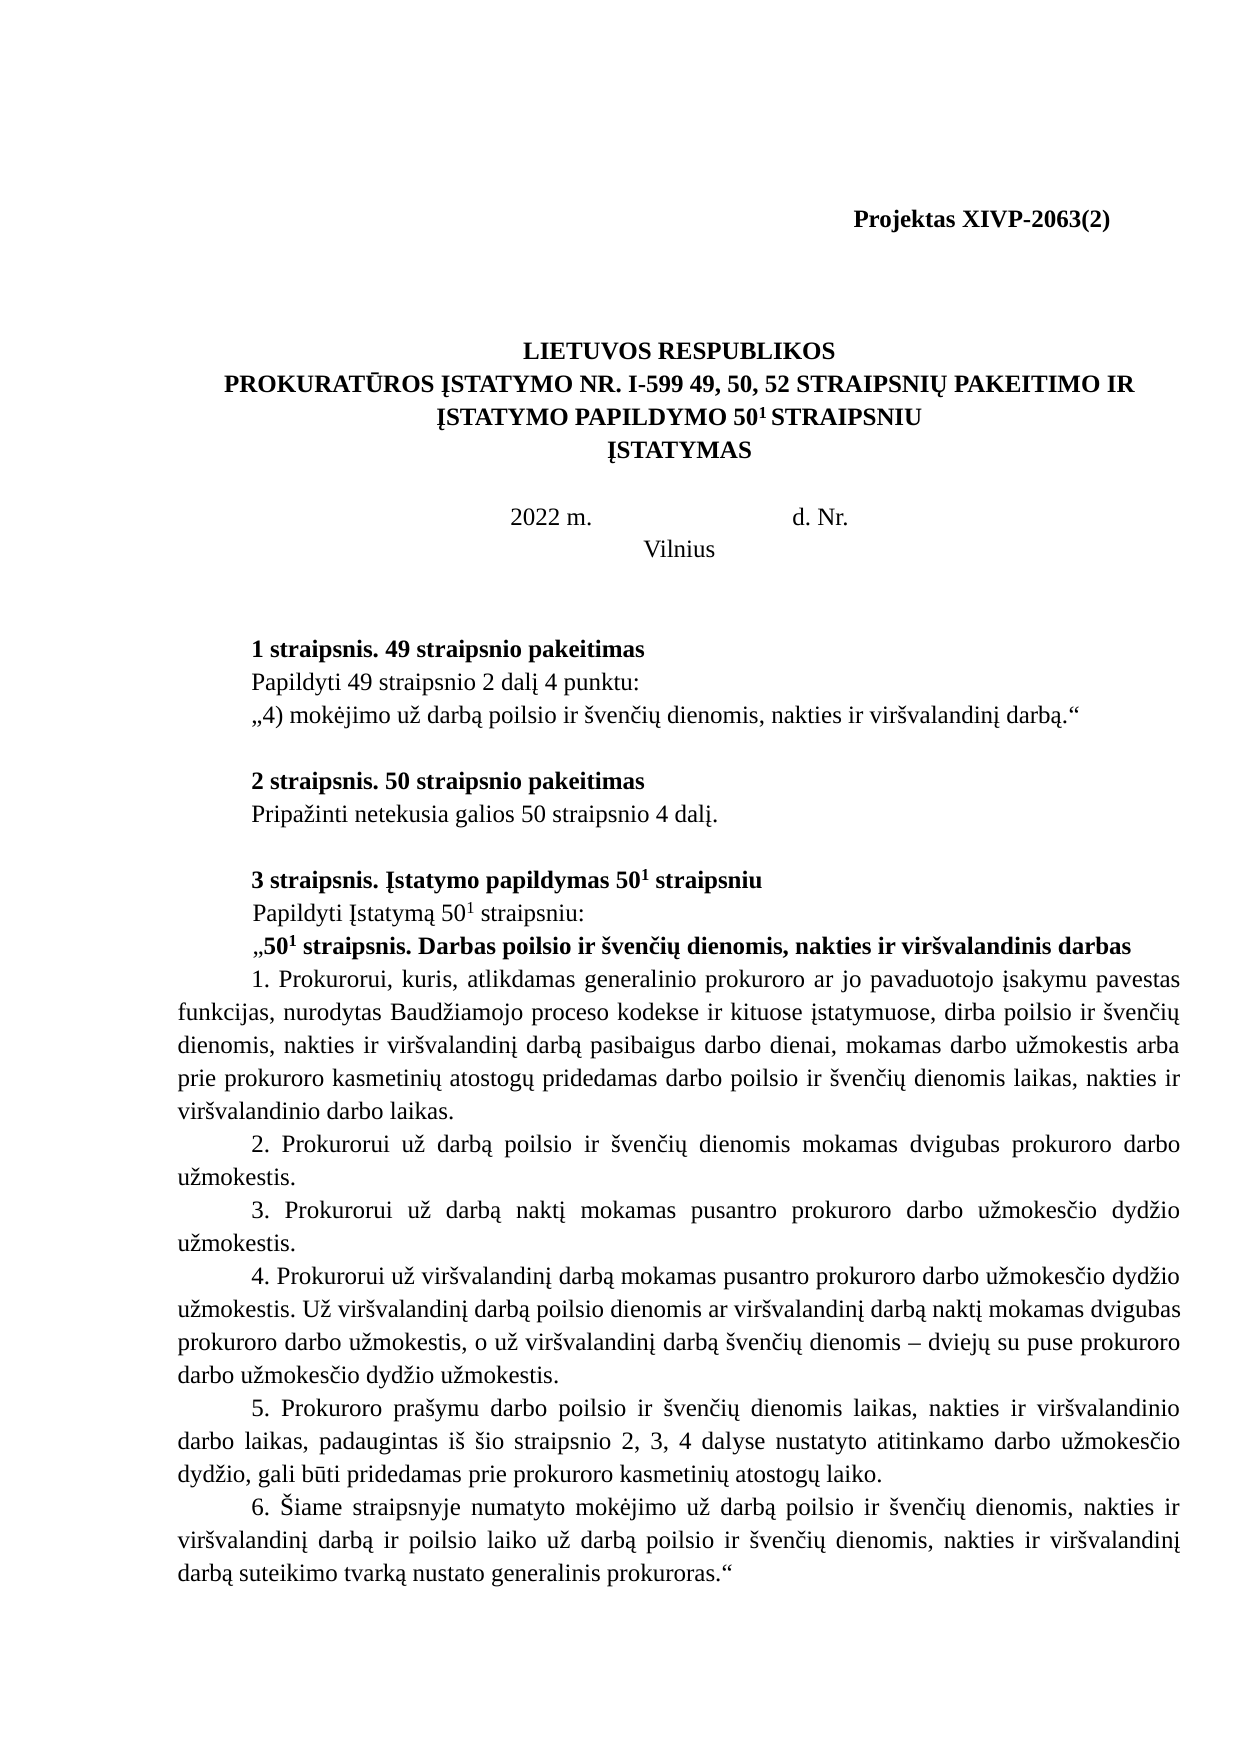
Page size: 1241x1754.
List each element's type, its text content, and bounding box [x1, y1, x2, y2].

text 2 straipsnis. 50 straipsnio pakeitimas [177, 766, 1181, 794]
text PROKURATŪROS ĮSTATYMO NR. I-599 49, 50, 52 STRAIPSNIŲ PAKEITIMO IR [177, 369, 1181, 398]
text Projektas XIVP-2063(2) [177, 204, 1181, 233]
text 2. Prokurorui už darbą poilsio ir švenčių dienomis mokamas dvigubas prokuroro darbo užmokestis. [177, 1129, 1181, 1191]
text 5. Prokuroro prašymu darbo poilsio ir švenčių dienomis laikas, nakties ir viršvalandinio darbo laikas, padaugintas iš šio straipsnio 2, 3, 4 dalyse nustatyto atitinkamo darbo užmokesčio dydžio, gali būti pridedamas prie prokuroro kasmetinių atostogų laiko. [177, 1393, 1181, 1488]
text Papildyti 49 straipsnio 2 dalį 4 punktu: [177, 667, 1181, 695]
text 4. Prokurorui už viršvalandinį darbą mokamas pusantro prokuroro darbo užmokesčio dydžio užmokestis. Už viršvalandinį darbą poilsio dienomis ar viršvalandinį darbą naktį mokamas dvigubas prokuroro darbo užmokestis, o už viršvalandinį darbą švenčių dienomis – dviejų su puse prokuroro darbo užmokesčio dydžio užmokestis. [177, 1261, 1181, 1389]
text 6. Šiame straipsnyje numatyto mokėjimo už darbą poilsio ir švenčių dienomis, nakties ir viršvalandinį darbą ir poilsio laiko už darbą poilsio ir švenčių dienomis, nakties ir viršvalandinį darbą suteikimo tvarką nustato generalinis prokuroras.“ [177, 1492, 1181, 1587]
text Pripažinti netekusia galios 50 straipsnio 4 dalį. [177, 799, 1181, 827]
text 3 straipsnis. Įstatymo papildymas 501 straipsniu [177, 865, 1181, 893]
text 1. Prokurorui, kuris, atlikdamas generalinio prokuroro ar jo pavaduotojo įsakymu pavestas funkcijas, nurodytas Baudžiamojo proceso kodekse ir kituose įstatymuose, dirba poilsio ir švenčių dienomis, nakties ir viršvalandinį darbą pasibaigus darbo dienai, mokamas darbo užmokestis arba prie prokuroro kasmetinių atostogų pridedamas darbo poilsio ir švenčių dienomis laikas, nakties ir viršvalandinio darbo laikas. [177, 964, 1181, 1125]
text LIETUVOS RESPUBLIKOS [177, 336, 1181, 365]
text „4) mokėjimo už darbą poilsio ir švenčių dienomis, nakties ir viršvalandinį darbą.“ [177, 700, 1181, 728]
text 2022 m. d. Nr. [177, 502, 1181, 530]
text Vilnius [177, 534, 1181, 563]
text ĮSTATYMO PAPILDYMO 501 STRAIPSNIU [177, 402, 1181, 431]
text Papildyti Įstatymą 501 straipsniu: [177, 898, 1181, 927]
text 3. Prokurorui už darbą naktį mokamas pusantro prokuroro darbo užmokesčio dydžio užmokestis. [177, 1195, 1181, 1257]
text ĮSTATYMAS [177, 436, 1181, 464]
text „501 straipsnis. Darbas poilsio ir švenčių dienomis, nakties ir viršvalandinis darbas [177, 931, 1181, 959]
text 1 straipsnis. 49 straipsnio pakeitimas [177, 634, 1181, 662]
